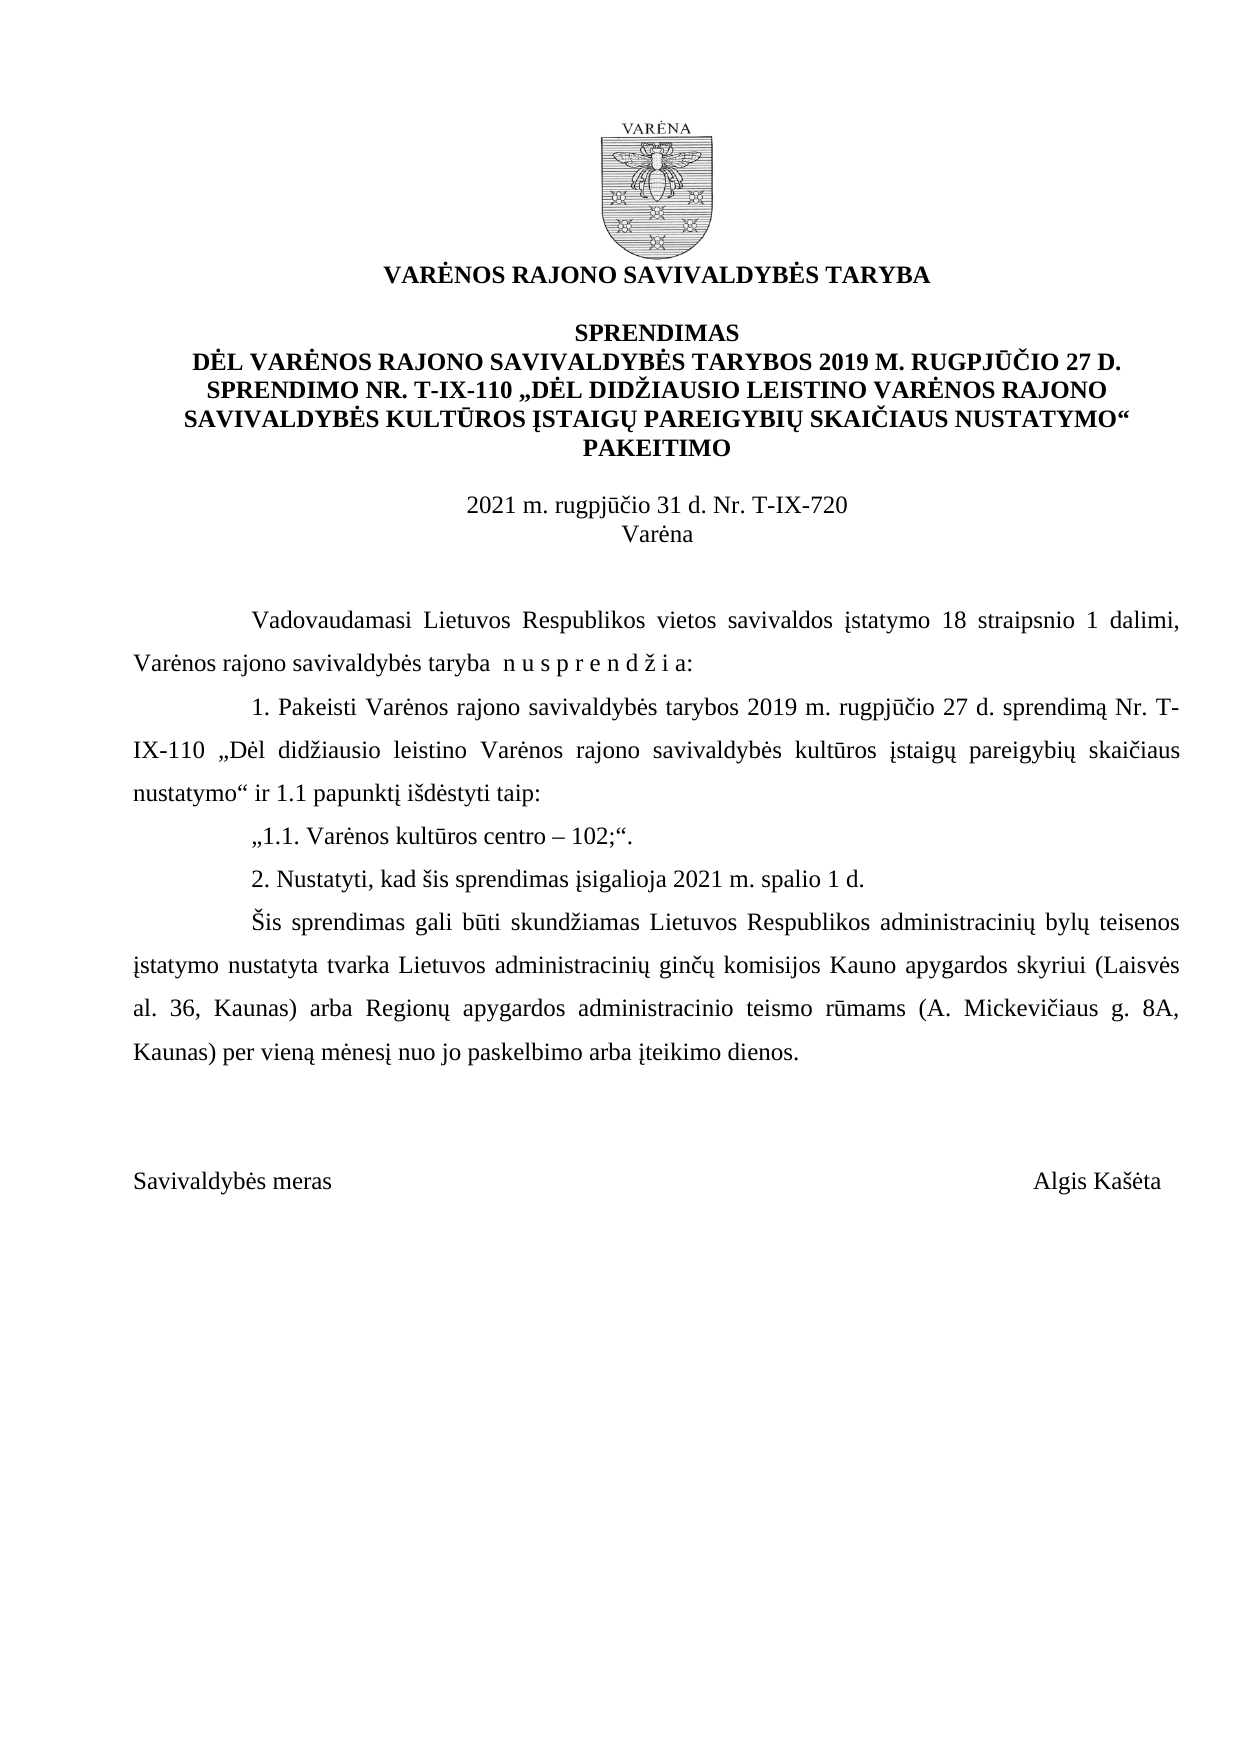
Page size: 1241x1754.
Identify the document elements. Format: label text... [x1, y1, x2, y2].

text Varėna [133, 519, 1181, 548]
text 1. Pakeisti Varėnos rajono savivaldybės tarybos 2019 m. rugpjūčio 27 d. sprendimą Nr. T-IX-110 „Dėl didžiausio leistino Varėnos rajono savivaldybės kultūros įstaigų pareigybių skaičiaus nustatymo“ ir 1.1 papunktį išdėstyti taip: [133, 692, 1181, 807]
text Šis sprendimas gali būti skundžiamas Lietuvos Respublikos administracinių bylų teisenos įstatymo nustatyta tvarka Lietuvos administracinių ginčų komisijos Kauno apygardos skyriui (Laisvės al. 36, Kaunas) arba Regionų apygardos administracinio teismo rūmams (A. Mickevičiaus g. 8A, Kaunas) per vieną mėnesį nuo jo paskelbimo arba įteikimo dienos. [133, 907, 1181, 1065]
text 2. Nustatyti, kad šis sprendimas įsigalioja 2021 m. spalio 1 d. [133, 864, 1181, 893]
text 2021 m. rugpjūčio 31 d. Nr. T-IX-720 [133, 490, 1181, 519]
text DĖL VARĖNOS RAJONO SAVIVALDYBĖS TARYBOS 2019 M. RUGPJŪČIO 27 D. SPRENDIMO NR. T-IX-110 „DĖL DIDŽIAUSIO LEISTINO VARĖNOS RAJONO SAVIVALDYBĖS KULTŪROS ĮSTAIGŲ PAREIGYBIŲ SKAIČIAUS NUSTATYMO“ PAKEITIMO [133, 347, 1181, 462]
text VARĖNOS RAJONO SAVIVALDYBĖS TARYBA [133, 260, 1181, 289]
text Savivaldybės meras Algis Kašėta [133, 1166, 1181, 1195]
text Vadovaudamasi Lietuvos Respublikos vietos savivaldos įstatymo 18 straipsnio 1 dalimi, Varėnos rajono savivaldybės taryba n u s p r e n d ž i a: [133, 605, 1181, 677]
text „1.1. Varėnos kultūros centro – 102;“. [133, 821, 1181, 850]
text SPRENDIMAS [133, 318, 1181, 347]
